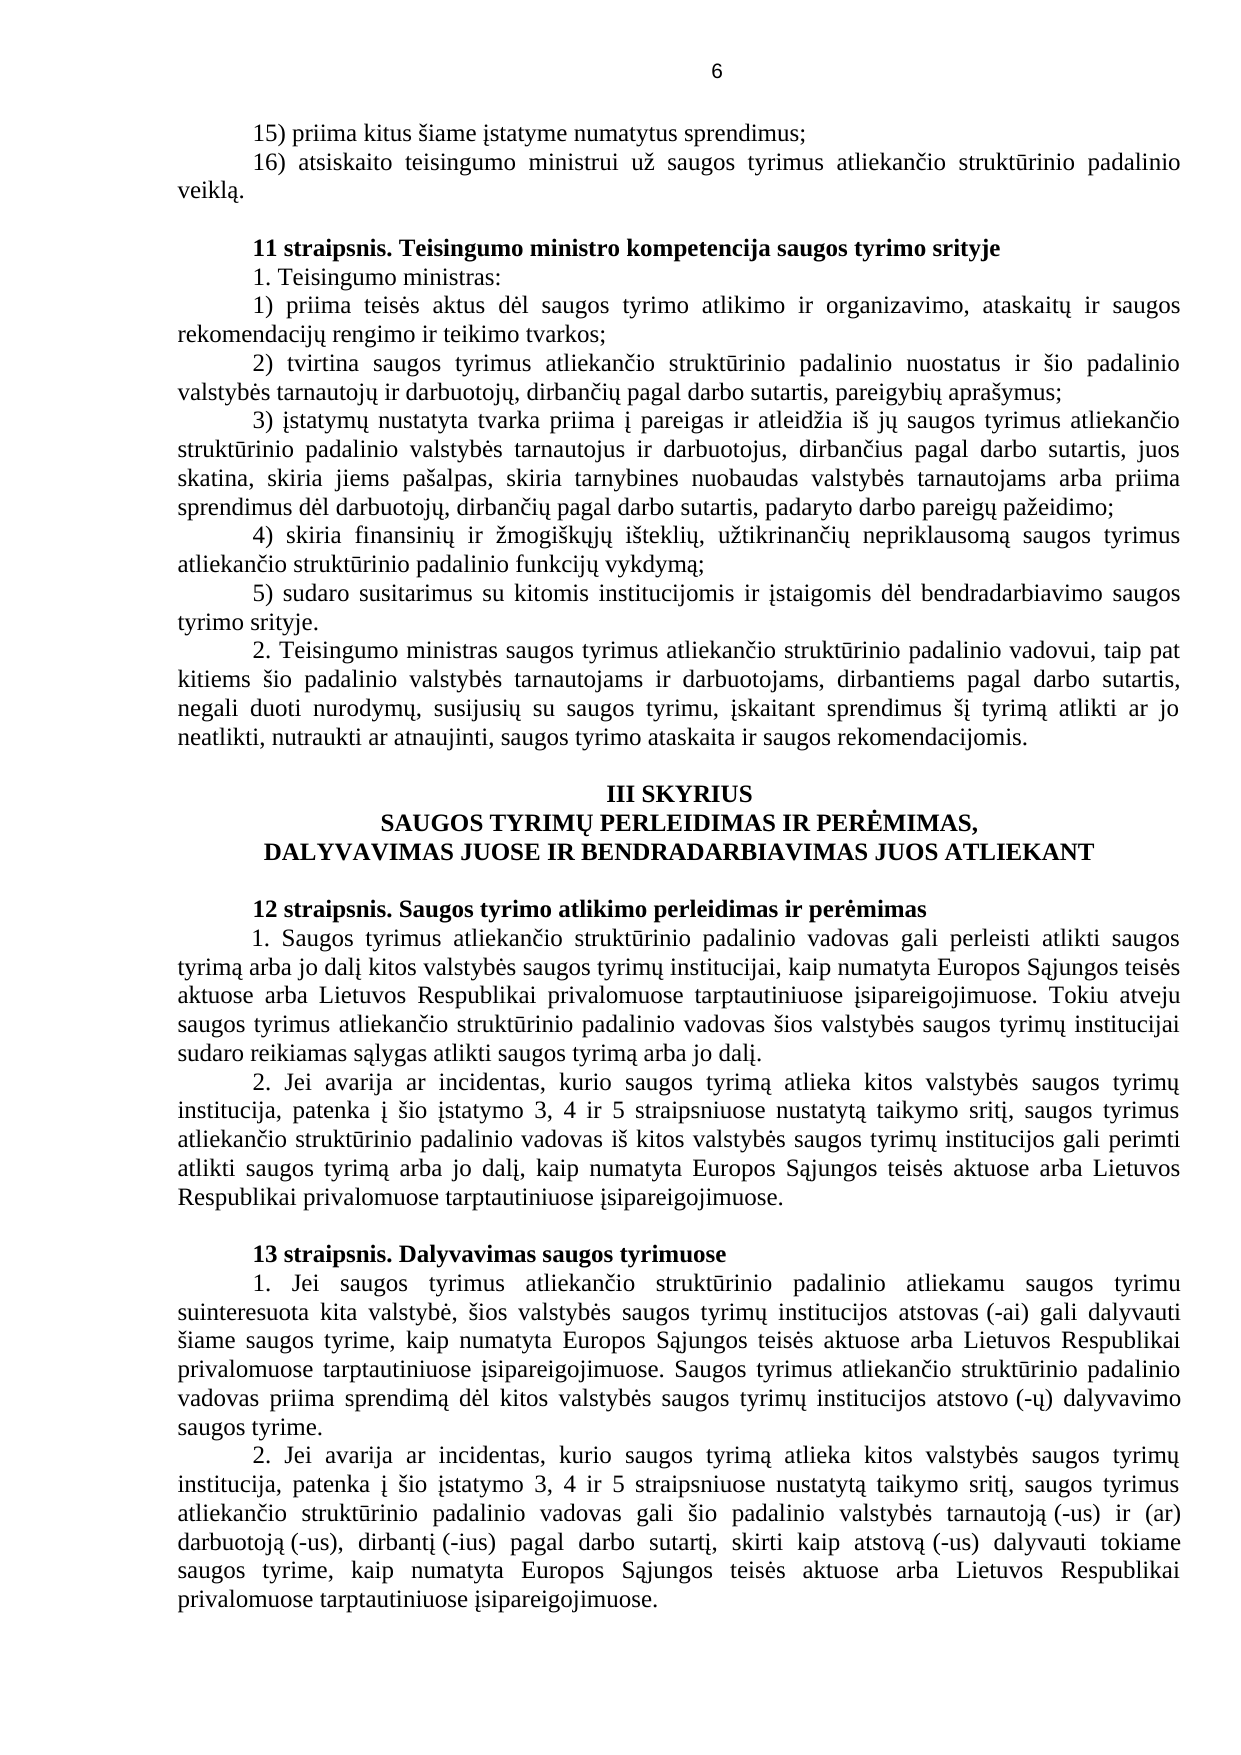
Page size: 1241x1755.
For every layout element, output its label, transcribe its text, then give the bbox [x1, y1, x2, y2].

text 1. Teisingumo ministras: [177, 262, 1181, 291]
text 1. Saugos tyrimus atliekančio struktūrinio padalinio vadovas gali perleisti atlikti saugos tyrimą arba jo dalį kitos valstybės saugos tyrimų institucijai, kaip numatyta Europos Sąjungos teisės aktuose arba Lietuvos Respublikai privalomuose tarptautiniuose įsipareigojimuose. Tokiu atveju saugos tyrimus atliekančio struktūrinio padalinio vadovas šios valstybės saugos tyrimų institucijai sudaro reikiamas sąlygas atlikti saugos tyrimą arba jo dalį. [177, 923, 1181, 1067]
text 1) priima teisės aktus dėl saugos tyrimo atlikimo ir organizavimo, ataskaitų ir saugos rekomendacijų rengimo ir teikimo tvarkos; [177, 291, 1181, 348]
text III SKYRIUS [177, 779, 1181, 808]
text 2) tvirtina saugos tyrimus atliekančio struktūrinio padalinio nuostatus ir šio padalinio valstybės tarnautojų ir darbuotojų, dirbančių pagal darbo sutartis, pareigybių aprašymus; [177, 348, 1181, 406]
text DALYVAVIMAS JUOSE IR BENDRADARBIAVIMAS JUOS ATLIEKANT [177, 837, 1181, 866]
text 11 straipsnis. Teisingumo ministro kompetencija saugos tyrimo srityje [177, 233, 1181, 262]
text 12 straipsnis. Saugos tyrimo atlikimo perleidimas ir perėmimas [177, 894, 1181, 923]
text 4) skiria finansinių ir žmogiškųjų išteklių, užtikrinančių nepriklausomą saugos tyrimus atliekančio struktūrinio padalinio funkcijų vykdymą; [177, 521, 1181, 578]
text 1. Jei saugos tyrimus atliekančio struktūrinio padalinio atliekamu saugos tyrimu suinteresuota kita valstybė, šios valstybės saugos tyrimų institucijos atstovas (-ai) gali dalyvauti šiame saugos tyrime, kaip numatyta Europos Sąjungos teisės aktuose arba Lietuvos Respublikai privalomuose tarptautiniuose įsipareigojimuose. Saugos tyrimus atliekančio struktūrinio padalinio vadovas priima sprendimą dėl kitos valstybės saugos tyrimų institucijos atstovo (-ų) dalyvavimo saugos tyrime. [177, 1268, 1181, 1441]
text 13 straipsnis. Dalyvavimas saugos tyrimuose [177, 1239, 1181, 1268]
text 2. Jei avarija ar incidentas, kurio saugos tyrimą atlieka kitos valstybės saugos tyrimų institucija, patenka į šio įstatymo 3, 4 ir 5 straipsniuose nustatytą taikymo sritį, saugos tyrimus atliekančio struktūrinio padalinio vadovas gali šio padalinio valstybės tarnautoją (-us) ir (ar) darbuotoją (-us), dirbantį (-ius) pagal darbo sutartį, skirti kaip atstovą (-us) dalyvauti tokiame saugos tyrime, kaip numatyta Europos Sąjungos teisės aktuose arba Lietuvos Respublikai privalomuose tarptautiniuose įsipareigojimuose. [177, 1441, 1181, 1613]
text 5) sudaro susitarimus su kitomis institucijomis ir įstaigomis dėl bendradarbiavimo saugos tyrimo srityje. [177, 578, 1181, 636]
text 3) įstatymų nustatyta tvarka priima į pareigas ir atleidžia iš jų saugos tyrimus atliekančio struktūrinio padalinio valstybės tarnautojus ir darbuotojus, dirbančius pagal darbo sutartis, juos skatina, skiria jiems pašalpas, skiria tarnybines nuobaudas valstybės tarnautojams arba priima sprendimus dėl darbuotojų, dirbančių pagal darbo sutartis, padaryto darbo pareigų pažeidimo; [177, 406, 1181, 521]
text SAUGOS TYRIMŲ PERLEIDIMAS IR PERĖMIMAS, [177, 808, 1181, 837]
text 2. Teisingumo ministras saugos tyrimus atliekančio struktūrinio padalinio vadovui, taip pat kitiems šio padalinio valstybės tarnautojams ir darbuotojams, dirbantiems pagal darbo sutartis, negali duoti nurodymų, susijusių su saugos tyrimu, įskaitant sprendimus šį tyrimą atlikti ar jo neatlikti, nutraukti ar atnaujinti, saugos tyrimo ataskaita ir saugos rekomendacijomis. [177, 636, 1181, 751]
text 15) priima kitus šiame įstatyme numatytus sprendimus; [177, 118, 1181, 147]
text 16) atsiskaito teisingumo ministrui už saugos tyrimus atliekančio struktūrinio padalinio veiklą. [177, 147, 1181, 204]
text 2. Jei avarija ar incidentas, kurio saugos tyrimą atlieka kitos valstybės saugos tyrimų institucija, patenka į šio įstatymo 3, 4 ir 5 straipsniuose nustatytą taikymo sritį, saugos tyrimus atliekančio struktūrinio padalinio vadovas iš kitos valstybės saugos tyrimų institucijos gali perimti atlikti saugos tyrimą arba jo dalį, kaip numatyta Europos Sąjungos teisės aktuose arba Lietuvos Respublikai privalomuose tarptautiniuose įsipareigojimuose. [177, 1067, 1181, 1211]
